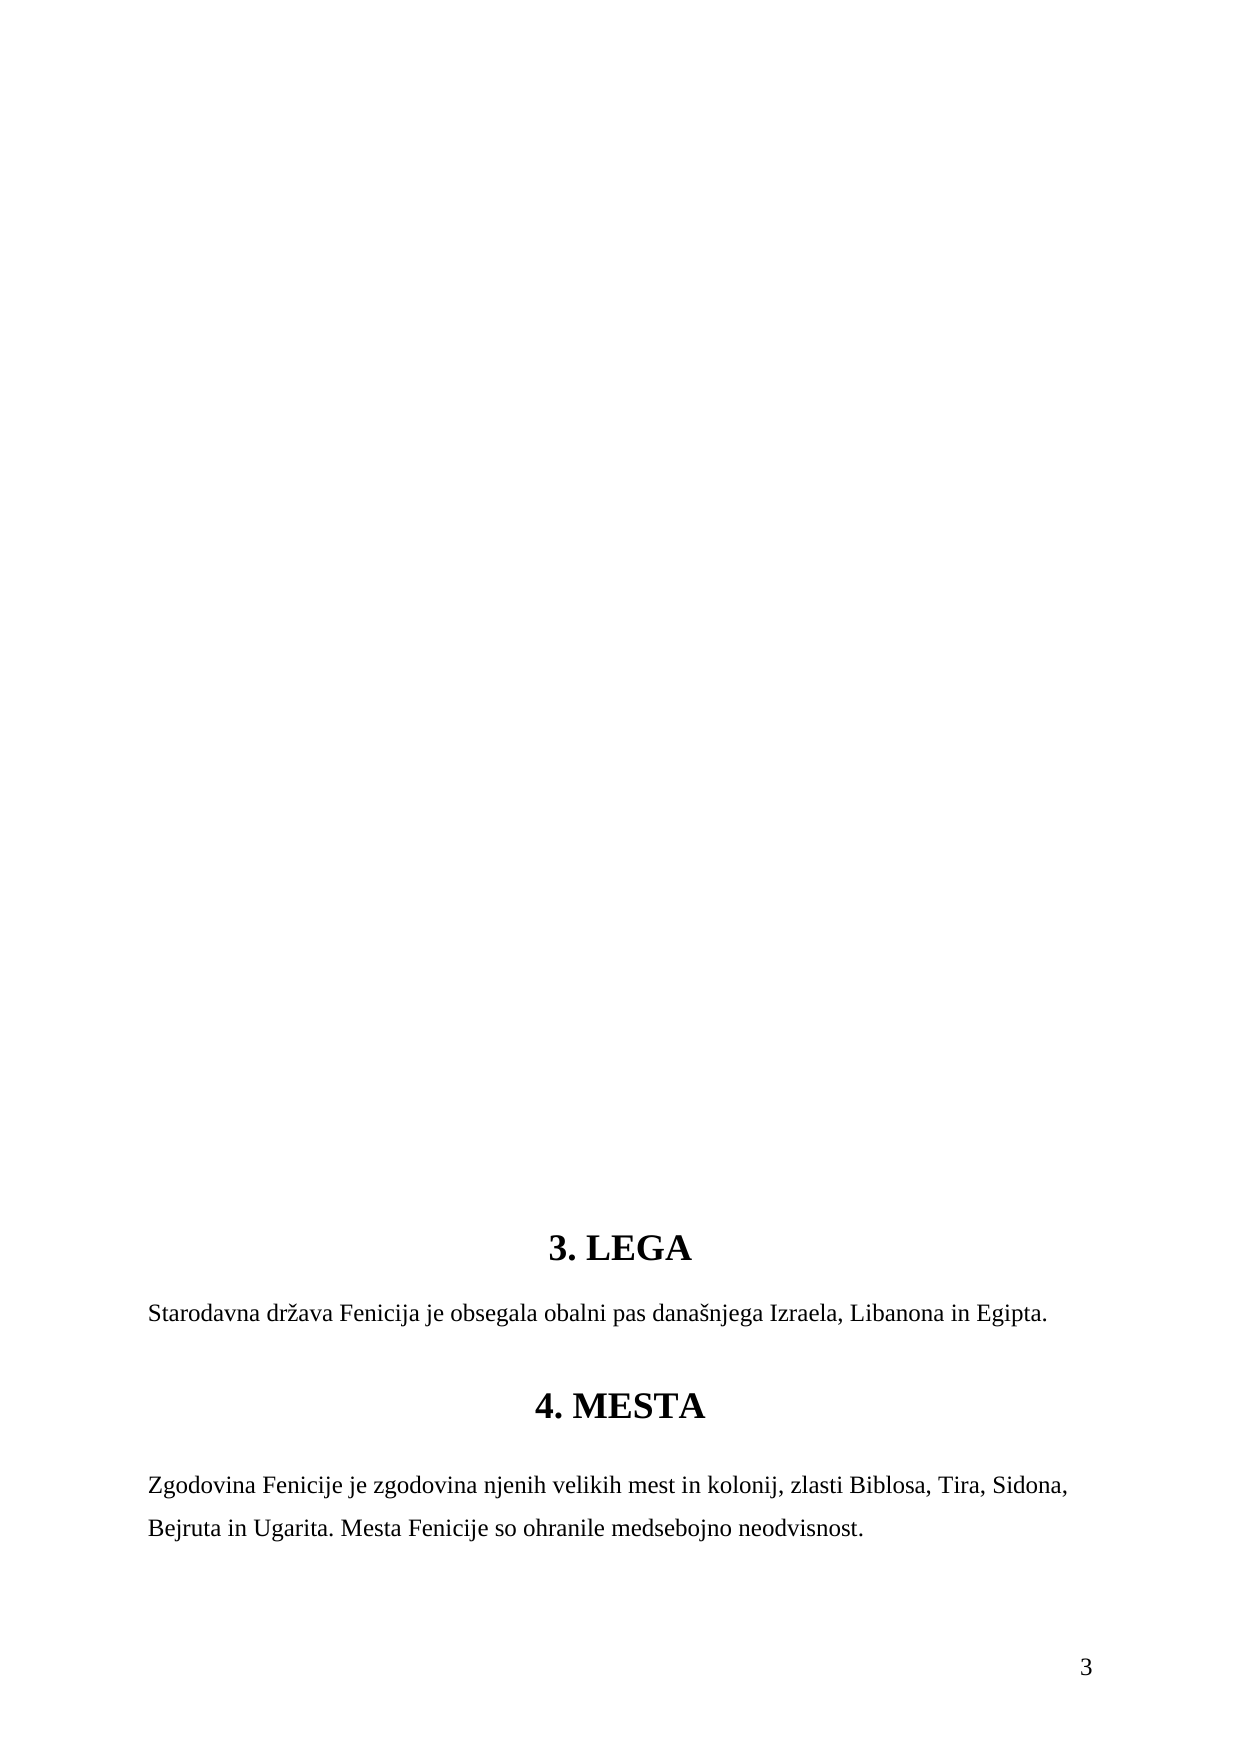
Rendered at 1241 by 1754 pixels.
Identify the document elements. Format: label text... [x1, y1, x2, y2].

list LEGA [148, 1226, 1093, 1269]
list MESTA [148, 1384, 1093, 1427]
text Zgodovina Fenicije je zgodovina njenih velikih mest in kolonij, zlasti Biblosa, Tira, Sidona, Bejruta in Ugarita. Mesta Fenicije so ohranile medsebojno neodvisnost. [148, 1470, 1093, 1542]
text Starodavna država Fenicija je obsegala obalni pas današnjega Izraela, Libanona in Egipta. [148, 1298, 1093, 1326]
